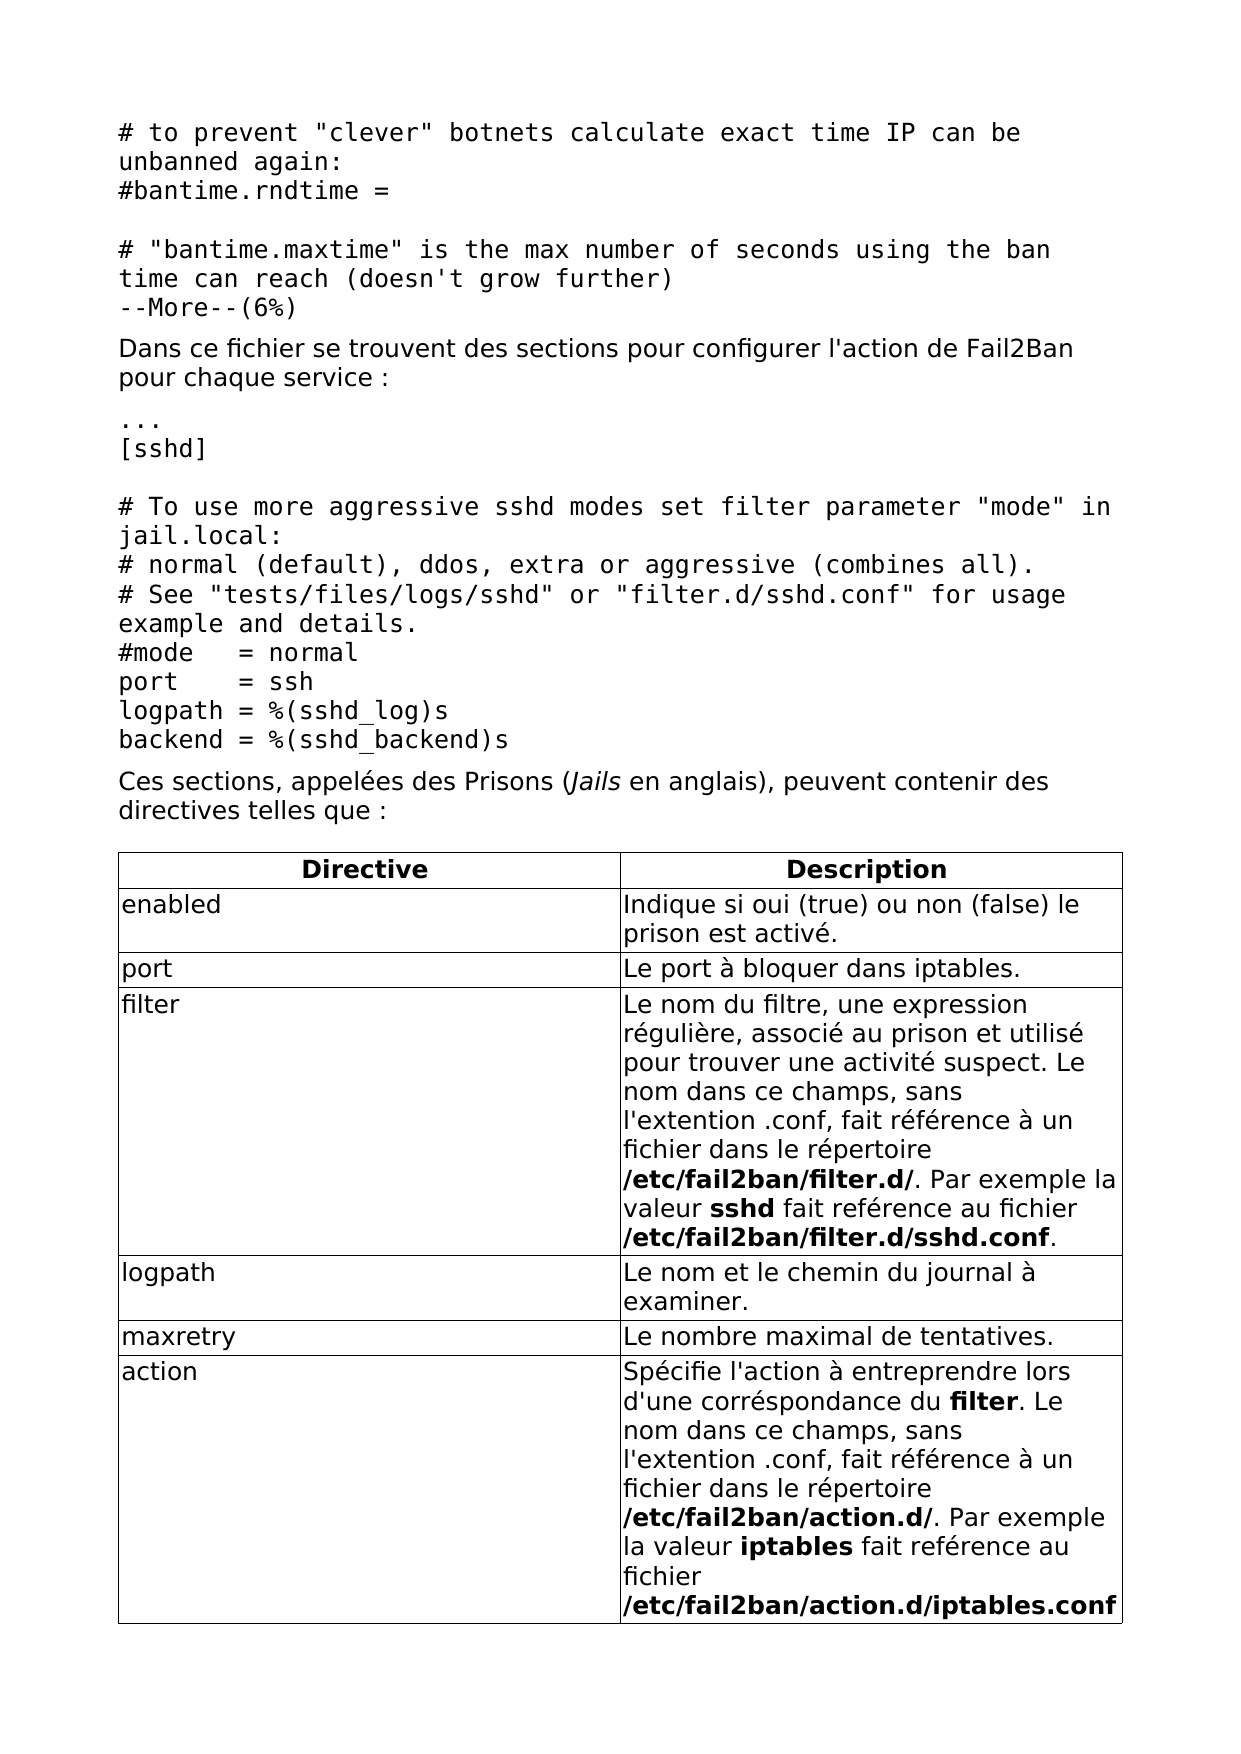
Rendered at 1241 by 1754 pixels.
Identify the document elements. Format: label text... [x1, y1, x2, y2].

table_cell Le nom et le chemin du journal à examiner. [621, 1256, 1122, 1319]
text Ces sections, appelées des Prisons (Jails en anglais), peuvent contenir des directives telles que : [118, 767, 1122, 825]
table_cell logpath [119, 1256, 620, 1319]
text # to prevent "clever" botnets calculate exact time IP can be unbanned again: #bantime.rndtime = # "bantime.maxtime" is the max number of seconds using the ban time can reach (doesn't grow further) --More--(6%) [118, 118, 1122, 322]
table_cell action [119, 1356, 620, 1623]
table_cell Le nombre maximal de tentatives. [621, 1321, 1122, 1354]
table_cell filter [119, 988, 620, 1255]
table_cell port [119, 953, 620, 987]
table_cell Spécifie l'action à entreprendre lors d'une corréspondance du filter. Le nom dans ce champs, sans l'extention .conf, fait référence à un fichier dans le répertoire /etc/fail2ban/action.d/. Par exemple la valeur iptables fait reférence au fichier /etc/fail2ban/action.d/iptables.conf [621, 1356, 1122, 1623]
table_cell Le nom du filtre, une expression régulière, associé au prison et utilisé pour trouver une activité suspect. Le nom dans ce champs, sans l'extention .conf, fait référence à un fichier dans le répertoire /etc/fail2ban/filter.d/. Par exemple la valeur sshd fait reférence au fichier /etc/fail2ban/filter.d/sshd.conf. [621, 988, 1122, 1255]
table_header Description [621, 853, 1122, 887]
text Dans ce fichier se trouvent des sections pour configurer l'action de Fail2Ban pour chaque service : [118, 334, 1122, 392]
table_cell maxretry [119, 1321, 620, 1354]
table_cell Le port à bloquer dans iptables. [621, 953, 1122, 987]
table_cell enabled [119, 889, 620, 952]
text ... [sshd] # To use more aggressive sshd modes set filter parameter "mode" in jail.local: # normal (default), ddos, extra or aggressive (combines all). # See "tests/files/logs/sshd" or "filter.d/sshd.conf" for usage example and details. #mode = normal port = ssh logpath = %(sshd_log)s backend = %(sshd_backend)s [118, 405, 1122, 755]
table_header Directive [119, 853, 620, 887]
table_cell Indique si oui (true) ou non (false) le prison est activé. [621, 889, 1122, 952]
